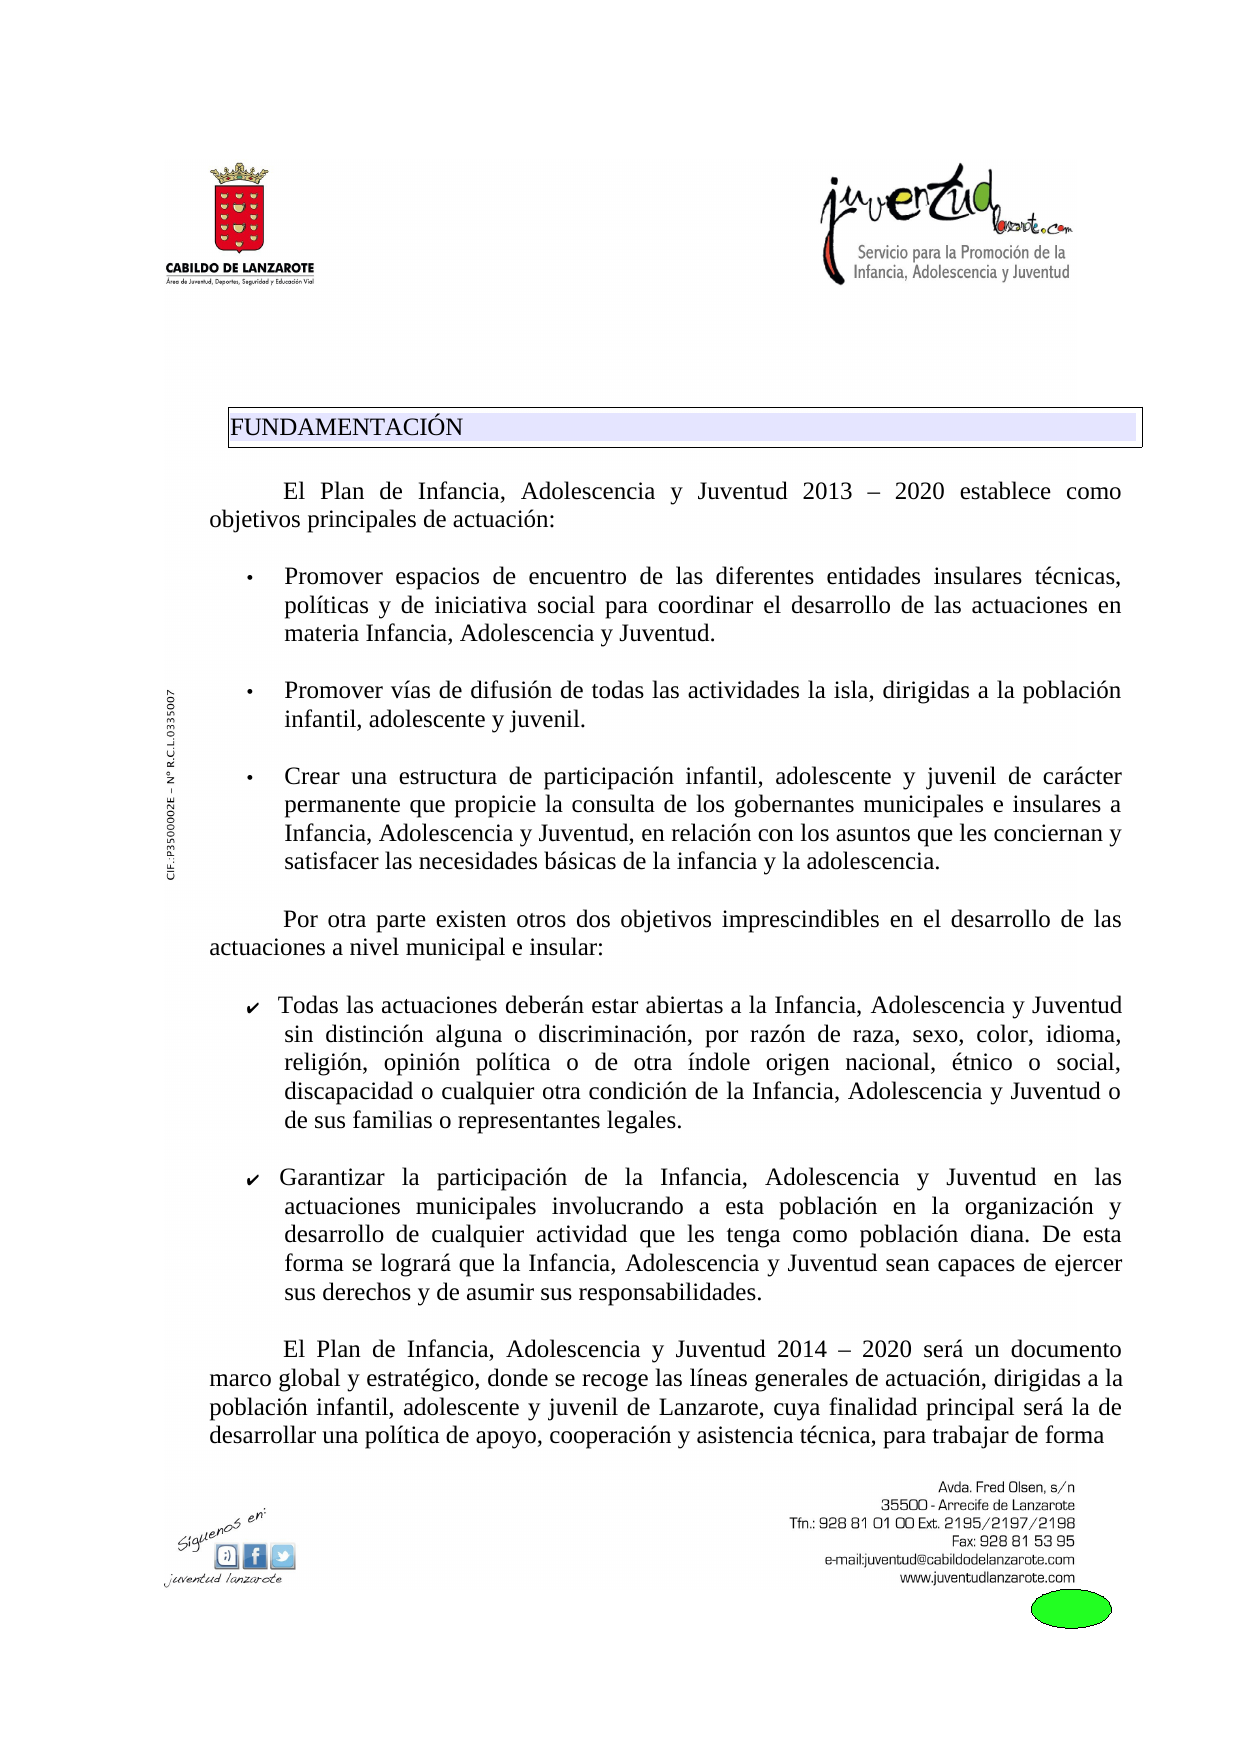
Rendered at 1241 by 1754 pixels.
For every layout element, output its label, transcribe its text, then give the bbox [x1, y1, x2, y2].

text ✔ Garantizar la participación de la Infancia, Adolescencia y Juventud en las actuaciones municipales involucrando a esta población en la organización y desarrollo de cualquier actividad que les tenga como población diana. De esta forma se logrará que la Infancia, Adolescencia y Juventud sean capaces de ejercer sus derechos y de asumir sus responsabilidades. [247, 1162, 1123, 1306]
list Promover espacios de encuentro de las diferentes entidades insulares técnicas, políticas y de iniciativa social para coordinar el desarrollo de las actuaciones en materia Infancia, Adolescencia y Juventud. [247, 562, 1122, 647]
text FUNDAMENTACIÓN [230, 412, 1142, 441]
text Por otra parte existen otros dos objetivos imprescindibles en el desarrollo de las actuaciones a nivel municipal e insular: [209, 904, 1123, 961]
text El Plan de Infancia, Adolescencia y Juventud 2013 – 2020 establece como objetivos principales de actuación: [209, 476, 1122, 533]
picture [229, 408, 1077, 447]
text ✔ Todas las actuaciones deberán estar abiertas a la Infancia, Adolescencia y Juventud sin distinción alguna o discriminación, por razón de raza, sexo, color, idioma, religión, opinión política o de otra índole origen nacional, étnico o social, discapacidad o cualquier otra condición de la Infancia, Adolescencia y Juventud o de sus familias o representantes legales. [247, 990, 1122, 1134]
list Promover vías de difusión de todas las actividades la isla, dirigidas a la población infantil, adolescente y juvenil. [247, 676, 1122, 732]
picture [163, 159, 1077, 1590]
list Crear una estructura de participación infantil, adolescente y juvenil de carácter permanente que propicie la consulta de los gobernantes municipales e insulares a Infancia, Adolescencia y Juventud, en relación con los asuntos que les conciernan y satisfacer las necesidades básicas de la infancia y la adolescencia. [247, 762, 1123, 874]
text El Plan de Infancia, Adolescencia y Juventud 2014 – 2020 será un documento marco global y estratégico, donde se recoge las líneas generales de actuación, dirigidas a la población infantil, adolescente y juvenil de Lanzarote, cuya finalidad principal será la de desarrollar una política de apoyo, cooperación y asistencia técnica, para trabajar de forma [209, 1334, 1123, 1449]
